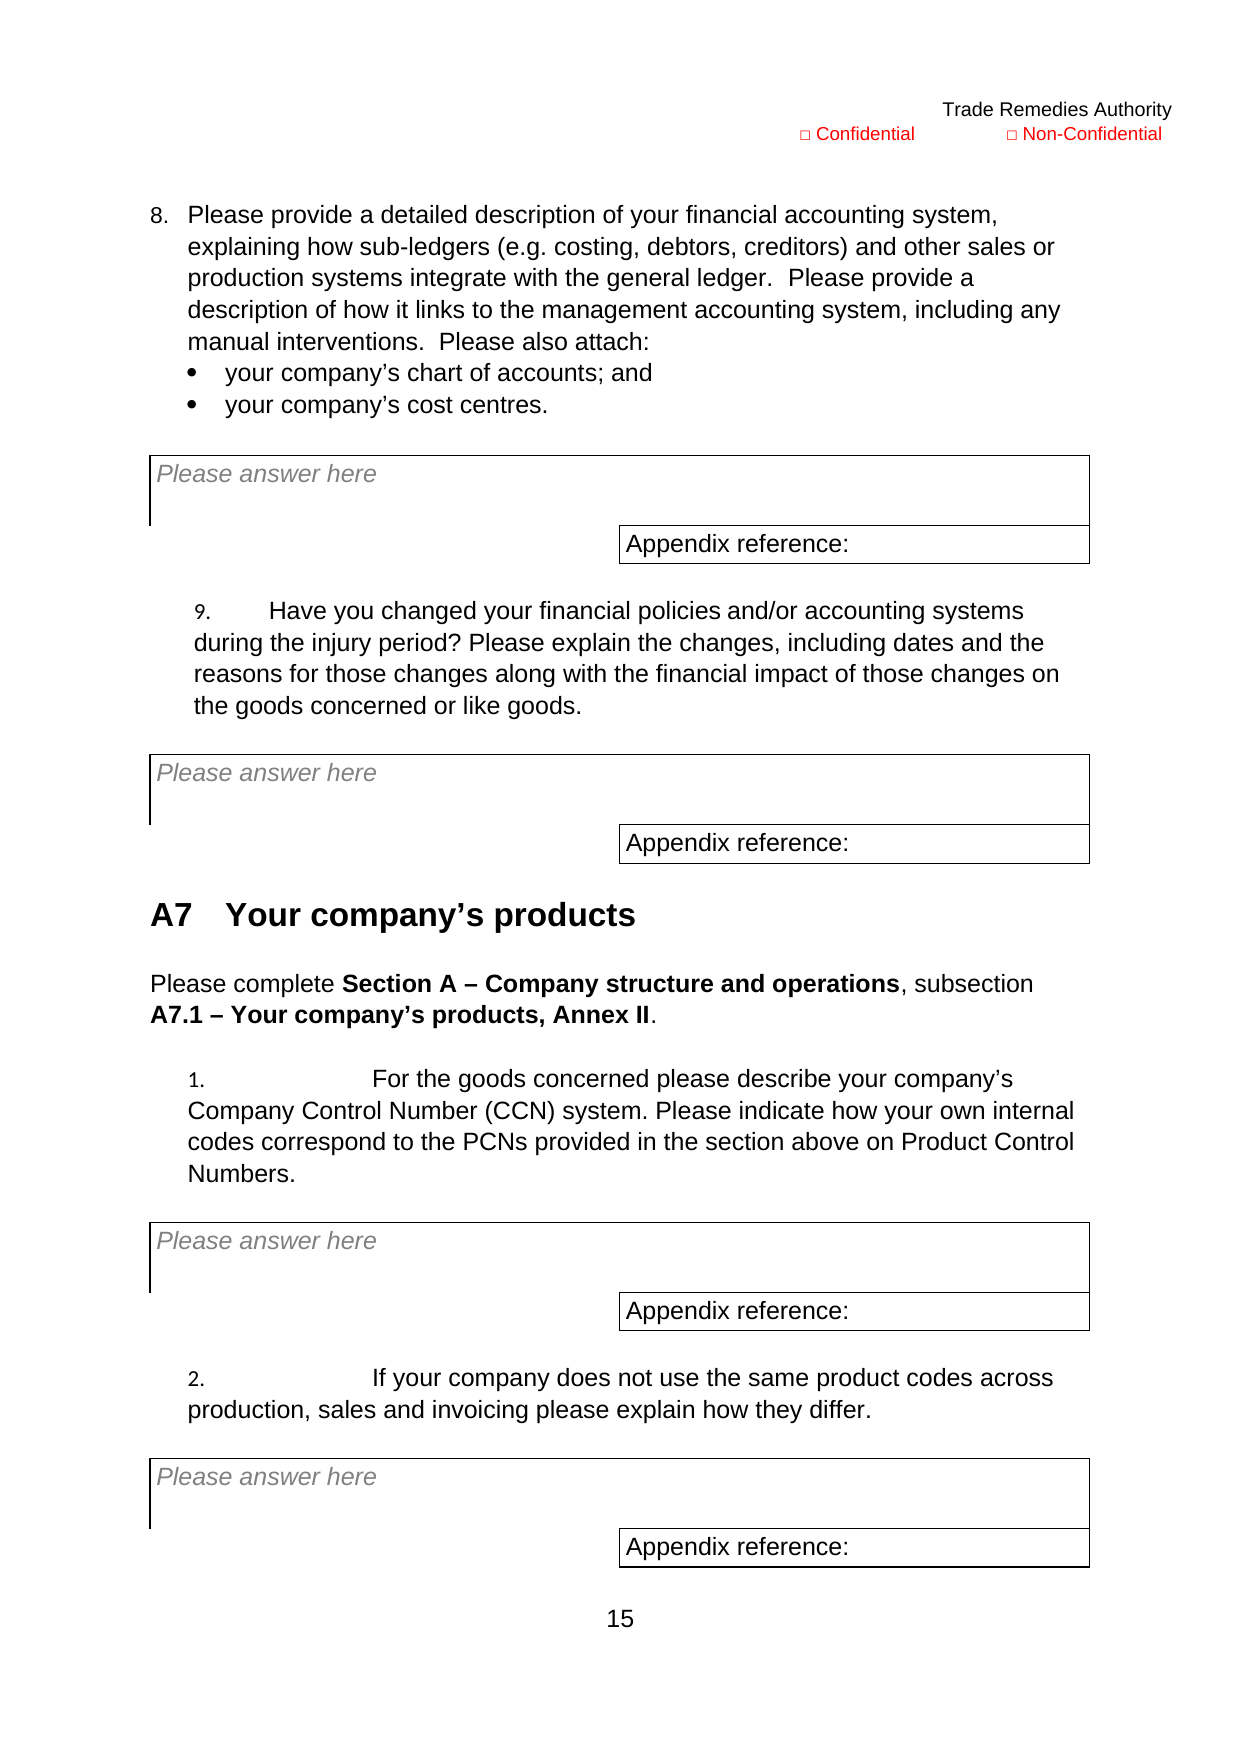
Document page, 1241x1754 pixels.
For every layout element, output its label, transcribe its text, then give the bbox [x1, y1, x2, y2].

list your company’s cost centres. [187, 390, 1090, 418]
list Have you changed your financial policies and/or accounting systems during the injury period? Please explain the changes, including dates and the reasons for those changes along with the financial impact of those changes on the goods concerned or like goods. [193, 596, 1090, 720]
table_header Please answer here [151, 456, 1089, 525]
table_cell Appendix reference: [620, 1529, 1089, 1566]
table_cell [150, 526, 619, 563]
list your company’s chart of accounts; and [187, 358, 1090, 387]
text Please complete Section A – Company structure and operations, subsection A7.1 – Your company’s products, Annex II. [150, 969, 1090, 1029]
table_cell Appendix reference: [620, 1293, 1089, 1330]
list If your company does not use the same product codes across production, sales and invoicing please explain how they differ. [187, 1363, 1090, 1424]
table_header Please answer here [151, 755, 1089, 824]
table_cell [150, 1529, 619, 1566]
table_header Please answer here [151, 1459, 1089, 1528]
table_cell Appendix reference: [620, 526, 1089, 563]
table_header Please answer here [151, 1223, 1089, 1292]
table_cell [150, 825, 619, 863]
list For the goods concerned please describe your company’s Company Control Number (CCN) system. Please indicate how your own internal codes correspond to the PCNs provided in the section above on Product Control Numbers. [187, 1064, 1090, 1187]
table_cell Appendix reference: [620, 825, 1089, 863]
table_cell [150, 1293, 619, 1330]
list Please provide a detailed description of your financial accounting system, explaining how sub-ledgers (e.g. costing, debtors, creditors) and other sales or production systems integrate with the general ledger. Please provide a description of how it links to the management accounting system, including any manual interventions. Please also attach: [150, 200, 1090, 355]
subtitle A7 Your company’s products [150, 895, 1090, 934]
